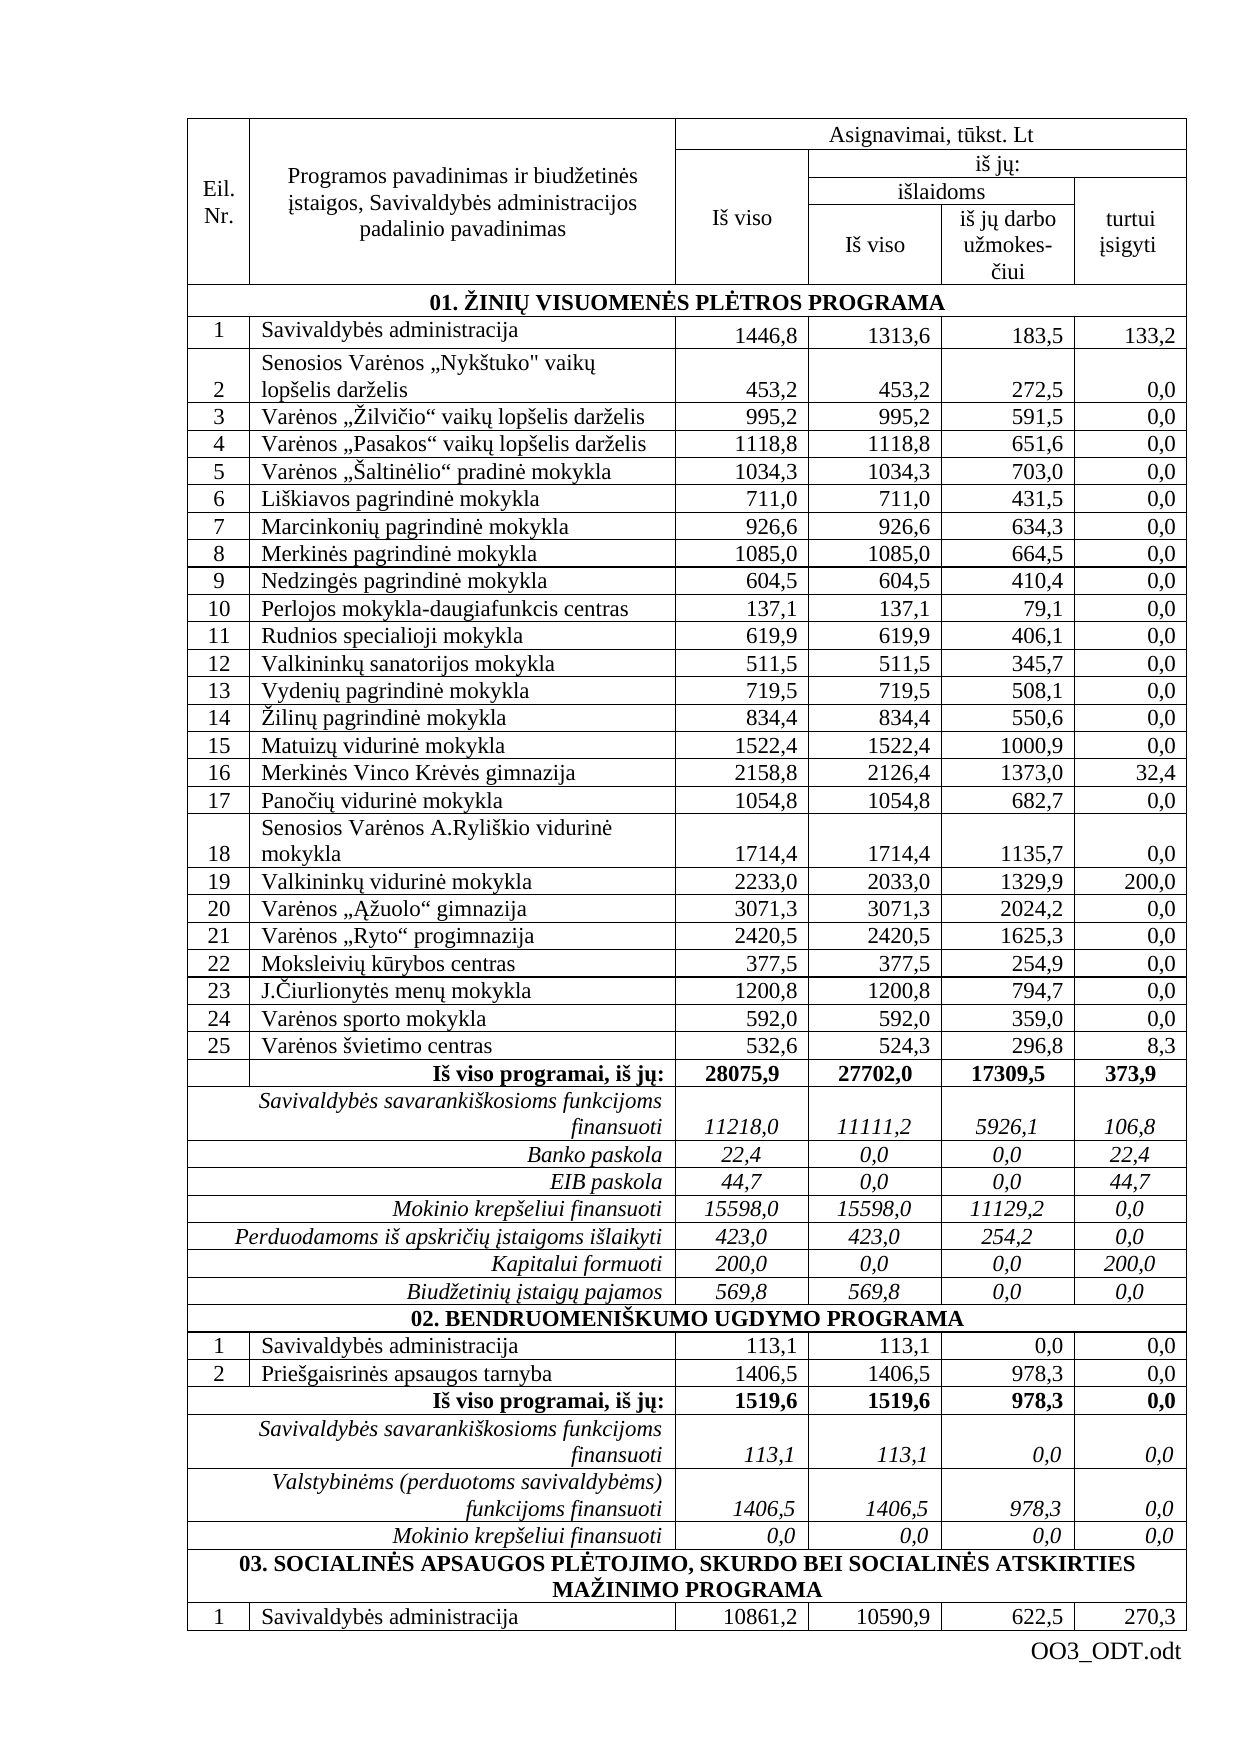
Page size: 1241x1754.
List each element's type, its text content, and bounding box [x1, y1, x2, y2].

table_cell 0,0 [1075, 978, 1186, 1004]
table_cell 0,0 [942, 1250, 1074, 1277]
table_cell Savivaldybės administracija [250, 317, 675, 348]
table_cell 183,5 [942, 317, 1074, 348]
table_cell 1625,3 [942, 923, 1074, 949]
table_cell 19 [188, 868, 249, 894]
table_cell 373,9 [1075, 1060, 1186, 1086]
table_cell 137,1 [676, 595, 808, 621]
table_cell 25 [188, 1032, 249, 1058]
table_cell 569,8 [809, 1278, 941, 1304]
table_cell 6 [188, 485, 249, 512]
table_cell 200,0 [1075, 868, 1186, 894]
table_cell 17309,5 [942, 1060, 1074, 1086]
table_cell 359,0 [942, 1005, 1074, 1031]
table_cell 0,0 [809, 1522, 941, 1548]
table_cell 651,6 [942, 431, 1074, 457]
table_cell J.Čiurlionytės menų mokykla [250, 978, 675, 1004]
table_cell 11218,0 [676, 1087, 808, 1140]
table_cell 1 [188, 1333, 249, 1359]
table_cell 0,0 [942, 1278, 1074, 1304]
table_cell 1406,5 [676, 1360, 808, 1386]
table_cell Valkininkų sanatorijos mokykla [250, 650, 675, 676]
table_cell 13 [188, 677, 249, 703]
table_cell Senosios Varėnos „Nykštuko" vaikų lopšelis darželis [250, 349, 675, 402]
table_cell 10 [188, 595, 249, 621]
table_cell 0,0 [1075, 622, 1186, 649]
table_cell 682,7 [942, 787, 1074, 813]
table_cell 0,0 [942, 1522, 1074, 1548]
table_cell 137,1 [809, 595, 941, 621]
table_cell 0,0 [1075, 1522, 1186, 1548]
table_cell 0,0 [1075, 403, 1186, 429]
table_cell 834,4 [676, 705, 808, 731]
table_cell 978,3 [942, 1387, 1074, 1414]
table_cell 0,0 [942, 1415, 1074, 1467]
table_cell Savivaldybės savarankiškosioms funkcijoms finansuoti [188, 1087, 675, 1140]
table_cell 3 [188, 403, 249, 429]
table_cell 1054,8 [676, 787, 808, 813]
table_cell 133,2 [1075, 317, 1186, 348]
table_cell Perlojos mokykla-daugiafunkcis centras [250, 595, 675, 621]
table_header Programos pavadinimas ir biudžetinės įstaigos, Savivaldybės administracijos padalinio pavadinimas [250, 119, 675, 284]
table_cell Nedzingės pagrindinė mokykla [250, 568, 675, 594]
table_cell Perduodamoms iš apskričių įstaigoms išlaikyti [188, 1223, 675, 1249]
table_cell 18 [188, 814, 249, 867]
table_cell 0,0 [1075, 1415, 1186, 1467]
table_cell 1200,8 [809, 978, 941, 1004]
table_cell 0,0 [1075, 732, 1186, 758]
table_cell 28075,9 [676, 1060, 808, 1086]
table_cell 11 [188, 622, 249, 649]
table_cell 22 [188, 950, 249, 976]
table_cell 1000,9 [942, 732, 1074, 758]
table_cell 0,0 [1075, 1387, 1186, 1414]
table_cell 1446,8 [676, 317, 808, 348]
table_cell 719,5 [809, 677, 941, 703]
table_cell 511,5 [809, 650, 941, 676]
table_cell 511,5 [676, 650, 808, 676]
table_cell 5 [188, 458, 249, 484]
table_cell 1406,5 [809, 1360, 941, 1386]
table_cell 711,0 [809, 485, 941, 512]
table_cell Savivaldybės administracija [250, 1333, 675, 1359]
table_cell 10590,9 [809, 1603, 941, 1630]
table_header Asignavimai, tūkst. Lt [676, 119, 1186, 149]
table_cell 1118,8 [809, 431, 941, 457]
table_cell Varėnos sporto mokykla [250, 1005, 675, 1031]
table_cell 1519,6 [809, 1387, 941, 1414]
table_cell 0,0 [1075, 595, 1186, 621]
table_cell 1714,4 [676, 814, 808, 867]
table_cell 619,9 [676, 622, 808, 649]
table_cell 508,1 [942, 677, 1074, 703]
table_cell 453,2 [676, 349, 808, 402]
table_cell 0,0 [1075, 349, 1186, 402]
table_cell 272,5 [942, 349, 1074, 402]
table_cell 834,4 [809, 705, 941, 731]
table_cell 15 [188, 732, 249, 758]
table_cell 453,2 [809, 349, 941, 402]
table_cell 11129,2 [942, 1196, 1074, 1222]
table_cell 0,0 [809, 1168, 941, 1194]
table_cell 20 [188, 895, 249, 922]
table_cell 2 [188, 1360, 249, 1386]
table_cell 44,7 [1075, 1168, 1186, 1194]
table_cell 703,0 [942, 458, 1074, 484]
table_cell 113,1 [809, 1333, 941, 1359]
table_cell 0,0 [1075, 485, 1186, 512]
table_cell 44,7 [676, 1168, 808, 1194]
table_cell 02. BENDRUOMENIŠKUMO UGDYMO PROGRAMA [188, 1305, 1186, 1331]
table_cell 634,3 [942, 513, 1074, 539]
table_cell 619,9 [809, 622, 941, 649]
table_cell 0,0 [1075, 705, 1186, 731]
table_cell 0,0 [809, 1141, 941, 1167]
table_cell 0,0 [942, 1141, 1074, 1167]
table_cell Merkinės Vinco Krėvės gimnazija [250, 759, 675, 786]
table_cell Marcinkonių pagrindinė mokykla [250, 513, 675, 539]
table_cell 431,5 [942, 485, 1074, 512]
table_cell 926,6 [809, 513, 941, 539]
table_cell 254,9 [942, 950, 1074, 976]
table_cell 14 [188, 705, 249, 731]
table_cell 15598,0 [809, 1196, 941, 1222]
table_cell Moksleivių kūrybos centras [250, 950, 675, 976]
table_cell 22,4 [1075, 1141, 1186, 1167]
table_cell 0,0 [1075, 1469, 1186, 1521]
table_cell 1135,7 [942, 814, 1074, 867]
table_cell [188, 1060, 249, 1086]
table_cell Vydenių pagrindinė mokykla [250, 677, 675, 703]
table_cell 664,5 [942, 540, 1074, 566]
table_cell 7 [188, 513, 249, 539]
table_cell 794,7 [942, 978, 1074, 1004]
table_cell 0,0 [942, 1333, 1074, 1359]
table_cell 2033,0 [809, 868, 941, 894]
table_cell 113,1 [809, 1415, 941, 1467]
table_cell 1373,0 [942, 759, 1074, 786]
table_cell 113,1 [676, 1333, 808, 1359]
table_cell 1 [188, 1603, 249, 1630]
table_cell Iš viso [809, 205, 941, 284]
table_cell 106,8 [1075, 1087, 1186, 1140]
table_cell 569,8 [676, 1278, 808, 1304]
table_cell 1522,4 [676, 732, 808, 758]
table_cell 9 [188, 568, 249, 594]
table_cell Iš viso programai, iš jų: [188, 1387, 675, 1414]
table_cell 1034,3 [676, 458, 808, 484]
table_cell 0,0 [942, 1168, 1074, 1194]
table_cell Savivaldybės savarankiškosioms funkcijoms finansuoti [188, 1415, 675, 1467]
table_cell Kapitalui formuoti [188, 1250, 675, 1277]
table_cell 1714,4 [809, 814, 941, 867]
table_cell 1085,0 [676, 540, 808, 566]
table_cell 3071,3 [809, 895, 941, 922]
table_cell 10861,2 [676, 1603, 808, 1630]
table_cell 22,4 [676, 1141, 808, 1167]
table_cell 200,0 [676, 1250, 808, 1277]
table_cell 0,0 [1075, 1333, 1186, 1359]
table_cell 296,8 [942, 1032, 1074, 1058]
table_cell 978,3 [942, 1360, 1074, 1386]
table_cell Panočių vidurinė mokykla [250, 787, 675, 813]
table_cell EIB paskola [188, 1168, 675, 1194]
table_cell 1200,8 [676, 978, 808, 1004]
table_cell Biudžetinių įstaigų pajamos [188, 1278, 675, 1304]
table_cell 2233,0 [676, 868, 808, 894]
table_cell 377,5 [676, 950, 808, 976]
table_cell Mokinio krepšeliui finansuoti [188, 1196, 675, 1222]
table_cell 0,0 [1075, 923, 1186, 949]
table_cell išlaidoms [809, 178, 1074, 204]
table_cell 12 [188, 650, 249, 676]
table_cell 1406,5 [809, 1469, 941, 1521]
table_cell 21 [188, 923, 249, 949]
table_cell Varėnos švietimo centras [250, 1032, 675, 1058]
table_cell Iš viso programai, iš jų: [250, 1060, 675, 1086]
table_cell 0,0 [1075, 458, 1186, 484]
table_cell 2 [188, 349, 249, 402]
table_cell 27702,0 [809, 1060, 941, 1086]
table_cell 550,6 [942, 705, 1074, 731]
table_cell Savivaldybės administracija [250, 1603, 675, 1630]
table_cell 592,0 [676, 1005, 808, 1031]
table_cell 1054,8 [809, 787, 941, 813]
table_cell 0,0 [1075, 1360, 1186, 1386]
table_cell 410,4 [942, 568, 1074, 594]
table_cell 2158,8 [676, 759, 808, 786]
table_cell 5926,1 [942, 1087, 1074, 1140]
table_cell Iš viso [676, 150, 808, 284]
table_cell 79,1 [942, 595, 1074, 621]
table_cell Rudnios specialioji mokykla [250, 622, 675, 649]
table_cell 591,5 [942, 403, 1074, 429]
table_cell 17 [188, 787, 249, 813]
table_cell 0,0 [1075, 1196, 1186, 1222]
table_cell 23 [188, 978, 249, 1004]
table_cell 11111,2 [809, 1087, 941, 1140]
table_cell Valstybinėms (perduotoms savivaldybėms) funkcijoms finansuoti [188, 1469, 675, 1521]
table_cell 1034,3 [809, 458, 941, 484]
table_cell 32,4 [1075, 759, 1186, 786]
table_cell 113,1 [676, 1415, 808, 1467]
table_cell 406,1 [942, 622, 1074, 649]
table_cell 0,0 [809, 1250, 941, 1277]
table_cell Varėnos „Žilvičio“ vaikų lopšelis darželis [250, 403, 675, 429]
table_cell 1313,6 [809, 317, 941, 348]
table_cell Priešgaisrinės apsaugos tarnyba [250, 1360, 675, 1386]
table_cell 592,0 [809, 1005, 941, 1031]
table_cell 622,5 [942, 1603, 1074, 1630]
table_cell 345,7 [942, 650, 1074, 676]
table_cell 03. SOCIALINĖS APSAUGOS PLĖTOJIMO, SKURDO BEI SOCIALINĖS ATSKIRTIES MAŽINIMO PROGRAMA [188, 1550, 1186, 1602]
table_cell 995,2 [809, 403, 941, 429]
table_cell 0,0 [1075, 677, 1186, 703]
table_cell iš jų darbo užmokes-čiui [942, 205, 1074, 284]
table_cell 254,2 [942, 1223, 1074, 1249]
table_cell 8 [188, 540, 249, 566]
table_cell 0,0 [1075, 431, 1186, 457]
table_cell 0,0 [1075, 650, 1186, 676]
table_cell 1329,9 [942, 868, 1074, 894]
table_cell 1522,4 [809, 732, 941, 758]
table_cell 0,0 [1075, 787, 1186, 813]
table_cell 01. ŽINIŲ VISUOMENĖS PLĖTROS PROGRAMA [188, 285, 1186, 316]
table_cell Matuizų vidurinė mokykla [250, 732, 675, 758]
table_cell 711,0 [676, 485, 808, 512]
table_cell 0,0 [1075, 814, 1186, 867]
table_cell 995,2 [676, 403, 808, 429]
table_cell turtui įsigyti [1075, 178, 1186, 284]
table_cell 719,5 [676, 677, 808, 703]
table_cell 2420,5 [809, 923, 941, 949]
table_cell 1406,5 [676, 1469, 808, 1521]
table_cell Varėnos „Pasakos“ vaikų lopšelis darželis [250, 431, 675, 457]
table_cell 0,0 [676, 1522, 808, 1548]
table_cell Liškiavos pagrindinė mokykla [250, 485, 675, 512]
table_cell Merkinės pagrindinė mokykla [250, 540, 675, 566]
table_header Eil. Nr. [188, 119, 249, 284]
table_cell 24 [188, 1005, 249, 1031]
table_cell 604,5 [676, 568, 808, 594]
table_cell 8,3 [1075, 1032, 1186, 1058]
table_cell Varėnos „Ryto“ progimnazija [250, 923, 675, 949]
table_cell 0,0 [1075, 1223, 1186, 1249]
table_cell 978,3 [942, 1469, 1074, 1521]
table_cell 926,6 [676, 513, 808, 539]
table_cell Mokinio krepšeliui finansuoti [188, 1522, 675, 1548]
table_cell 1519,6 [676, 1387, 808, 1414]
table_cell 423,0 [676, 1223, 808, 1249]
table_cell 377,5 [809, 950, 941, 976]
table_cell 2126,4 [809, 759, 941, 786]
table_cell Žilinų pagrindinė mokykla [250, 705, 675, 731]
table_cell 0,0 [1075, 568, 1186, 594]
table_cell iš jų: [809, 150, 1186, 177]
table_cell 200,0 [1075, 1250, 1186, 1277]
table_cell 0,0 [1075, 895, 1186, 922]
table_cell 0,0 [1075, 950, 1186, 976]
table_cell Senosios Varėnos A.Ryliškio vidurinė mokykla [250, 814, 675, 867]
table_cell 4 [188, 431, 249, 457]
table_cell 532,6 [676, 1032, 808, 1058]
table_cell 15598,0 [676, 1196, 808, 1222]
table_cell Valkininkų vidurinė mokykla [250, 868, 675, 894]
table_cell 1085,0 [809, 540, 941, 566]
table_cell Varėnos „Ąžuolo“ gimnazija [250, 895, 675, 922]
table_cell 3071,3 [676, 895, 808, 922]
table_cell 1 [188, 317, 249, 348]
table_cell Banko paskola [188, 1141, 675, 1167]
table_cell 524,3 [809, 1032, 941, 1058]
table_cell 423,0 [809, 1223, 941, 1249]
table_cell 0,0 [1075, 513, 1186, 539]
table_cell 0,0 [1075, 1278, 1186, 1304]
table_cell 270,3 [1075, 1603, 1186, 1630]
table_cell 0,0 [1075, 1005, 1186, 1031]
table_cell 0,0 [1075, 540, 1186, 566]
table_cell 2024,2 [942, 895, 1074, 922]
table_cell Varėnos „Šaltinėlio“ pradinė mokykla [250, 458, 675, 484]
table_cell 16 [188, 759, 249, 786]
table_cell 2420,5 [676, 923, 808, 949]
table_cell 1118,8 [676, 431, 808, 457]
table_cell 604,5 [809, 568, 941, 594]
